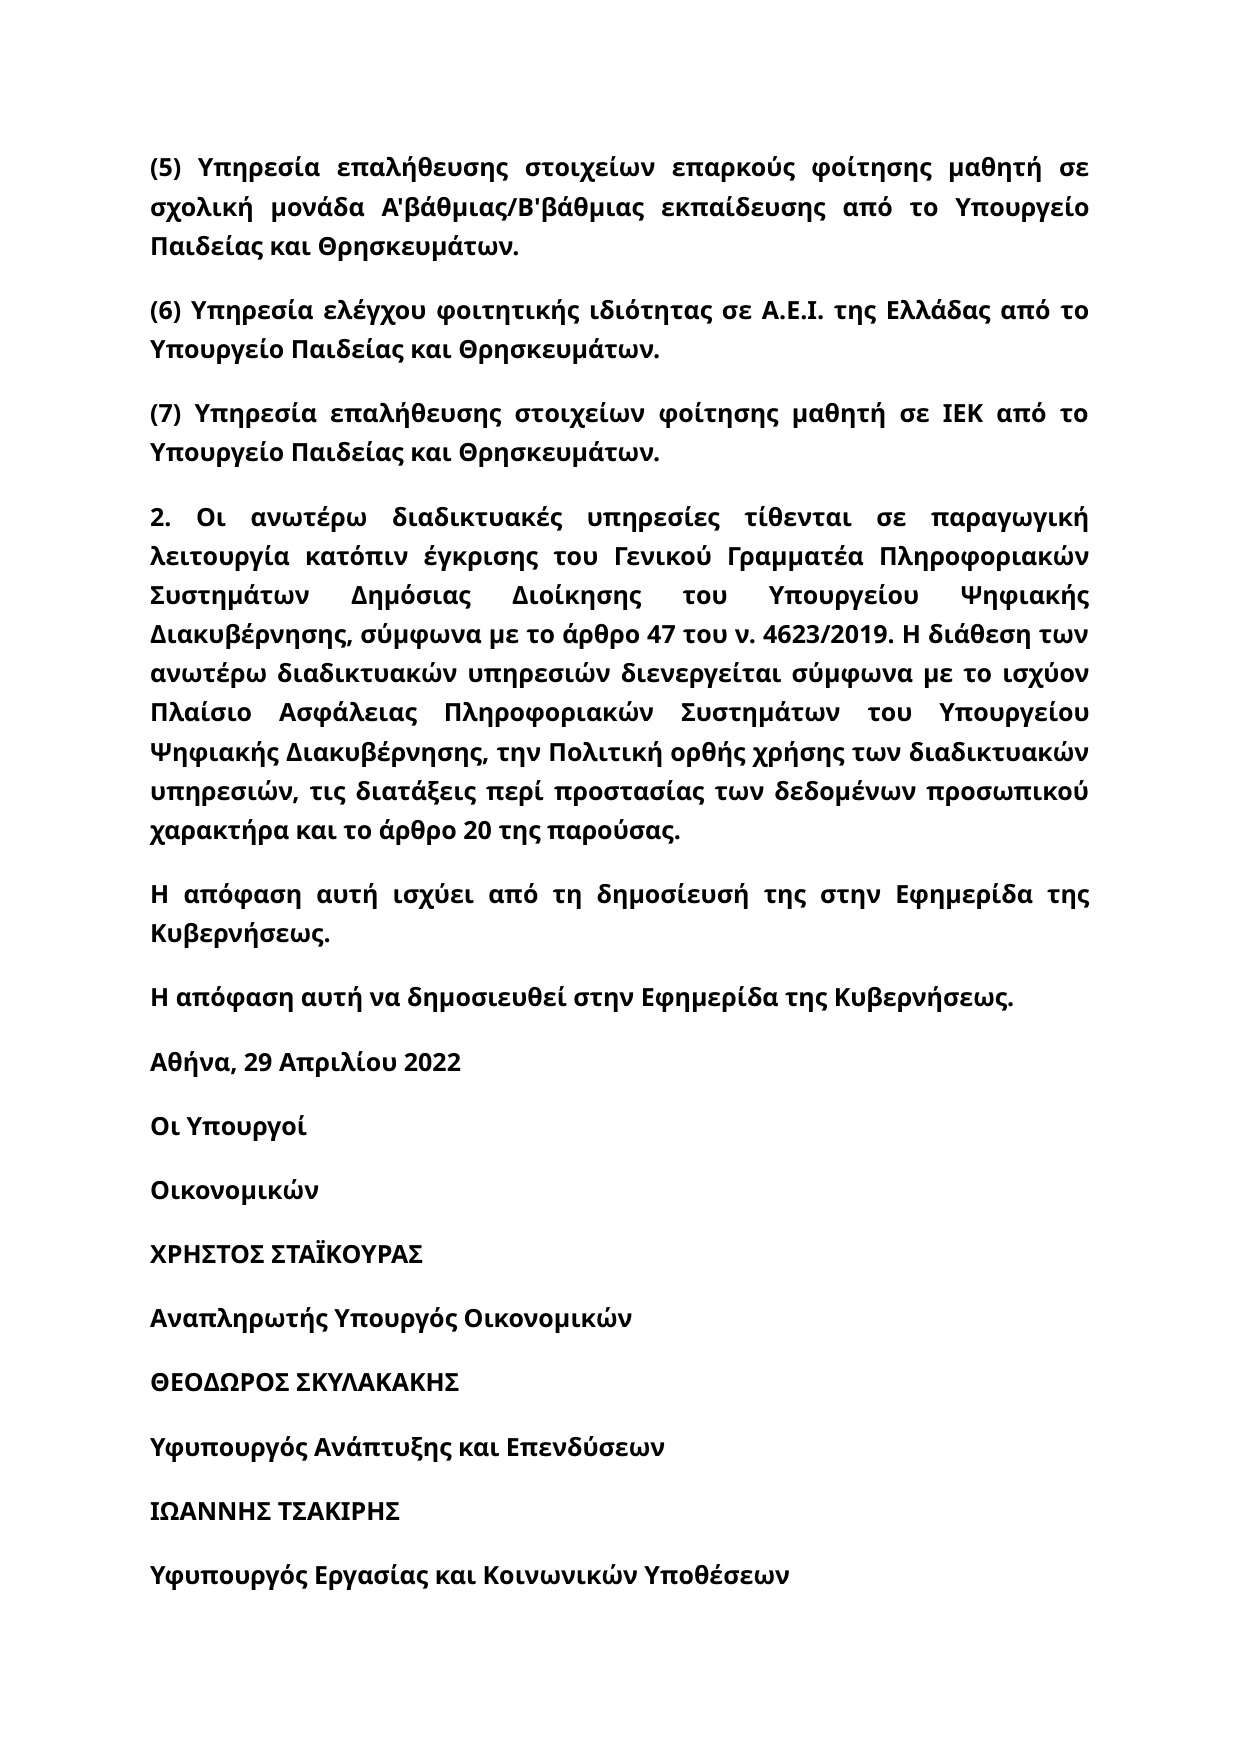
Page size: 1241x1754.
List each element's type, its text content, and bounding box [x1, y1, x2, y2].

text Οι Υπουργοί [150, 1108, 1090, 1142]
text (6) Υπηρεσία ελέγχου φοιτητικής ιδιότητας σε Α.Ε.Ι. της Ελλάδας από το Υπουργείο Παιδείας και Θρησκευμάτων. [150, 292, 1090, 366]
text ΙΩΑΝΝΗΣ ΤΣΑΚΙΡΗΣ [150, 1493, 1090, 1527]
text (7) Υπηρεσία επαλήθευσης στοιχείων φοίτησης μαθητή σε ΙΕΚ από το Υπουργείο Παιδείας και Θρησκευμάτων. [150, 396, 1090, 469]
text Υφυπουργός Ανάπτυξης και Επενδύσεων [150, 1429, 1090, 1463]
text Η απόφαση αυτή ισχύει από τη δημοσίευσή της στην Εφημερίδα της Κυβερνήσεως. [150, 877, 1090, 950]
text Η απόφαση αυτή να δημοσιευθεί στην Εφημερίδα της Κυβερνήσεως. [150, 980, 1090, 1014]
text Υφυπουργός Εργασίας και Κοινωνικών Υποθέσεων [150, 1557, 1090, 1592]
text Αναπληρωτής Υπουργός Οικονομικών [150, 1301, 1090, 1335]
text (5) Υπηρεσία επαλήθευσης στοιχείων επαρκούς φοίτησης μαθητή σε σχολική μονάδα Α'βάθμιας/Β'βάθμιας εκπαίδευσης από το Υπουργείο Παιδείας και Θρησκευμάτων. [150, 150, 1090, 262]
text Οικονομικών [150, 1172, 1090, 1207]
text ΧΡΗΣΤΟΣ ΣΤΑΪΚΟΥΡΑΣ [150, 1237, 1090, 1271]
text ΘΕΟΔΩΡΟΣ ΣΚΥΛΑΚΑΚΗΣ [150, 1365, 1090, 1399]
text Αθήνα, 29 Απριλίου 2022 [150, 1044, 1090, 1078]
text 2. Οι ανωτέρω διαδικτυακές υπηρεσίες τίθενται σε παραγωγική λειτουργία κατόπιν έγκρισης του Γενικού Γραμματέα Πληροφοριακών Συστημάτων Δημόσιας Διοίκησης του Υπουργείου Ψηφιακής Διακυβέρνησης, σύμφωνα με το άρθρο 47 του ν. 4623/2019. Η διάθεση των ανωτέρω διαδικτυακών υπηρεσιών διενεργείται σύμφωνα με το ισχύον Πλαίσιο Ασφάλειας Πληροφοριακών Συστημάτων του Υπουργείου Ψηφιακής Διακυβέρνησης, την Πολιτική ορθής χρήσης των διαδικτυακών υπηρεσιών, τις διατάξεις περί προστασίας των δεδομένων προσωπικού χαρακτήρα και το άρθρο 20 της παρούσας. [150, 499, 1090, 847]
